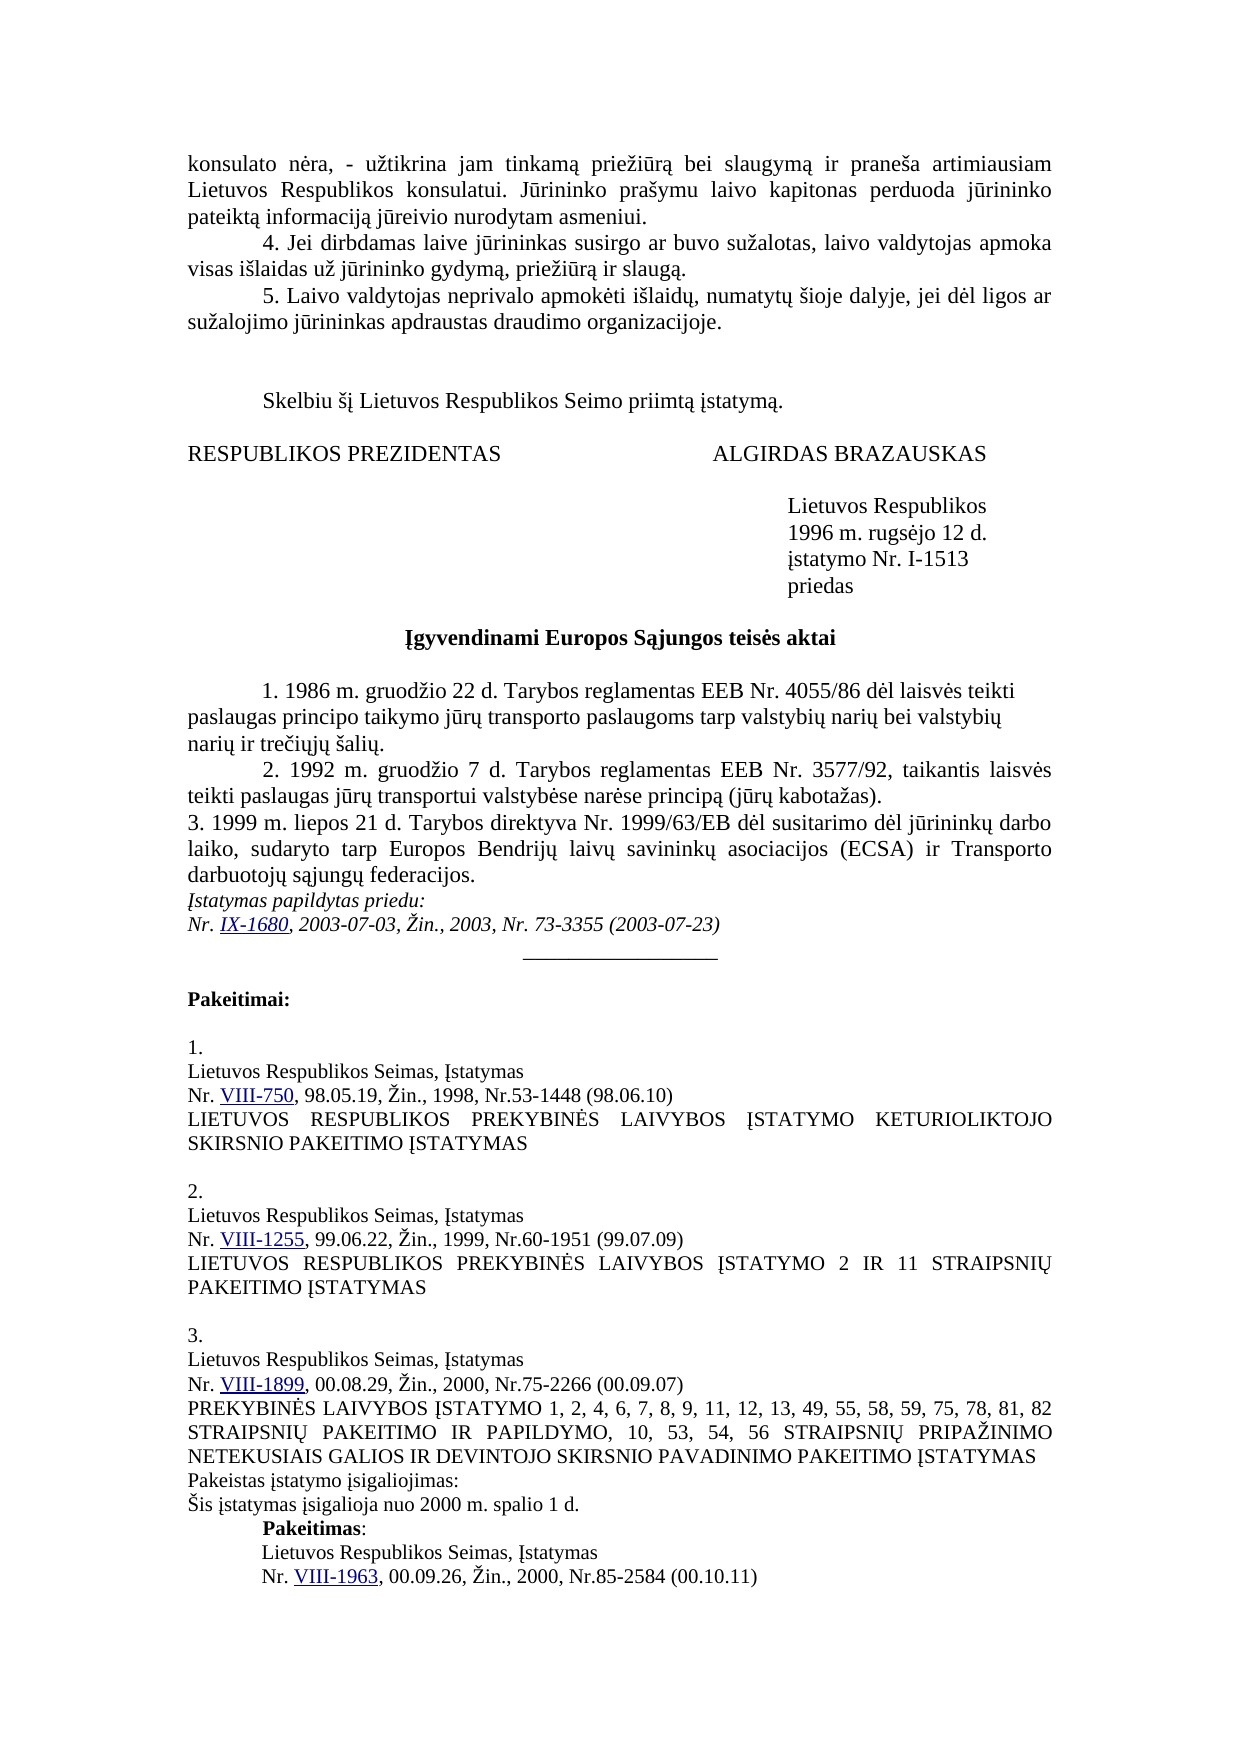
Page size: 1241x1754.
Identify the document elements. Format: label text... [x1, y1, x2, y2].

text konsulato nėra, - užtikrina jam tinkamą priežiūrą bei slaugymą ir praneša artimiausiam Lietuvos Respublikos konsulatui. Jūrininko prašymu laivo kapitonas perduoda jūrininko pateiktą informaciją jūreivio nurodytam asmeniui. [187, 150, 1053, 229]
text 4. Jei dirbdamas laive jūrininkas susirgo ar buvo sužalotas, laivo valdytojas apmoka visas išlaidas už jūrininko gydymą, priežiūrą ir slaugą. [187, 229, 1053, 282]
text Lietuvos Respublikos Seimas, Įstatymas [187, 1203, 1053, 1227]
text 3. 1999 m. liepos 21 d. Tarybos direktyva Nr. 1999/63/EB dėl susitarimo dėl jūrininkų darbo laiko, sudaryto tarp Europos Bendrijų laivų savininkų asociacijos (ECSA) ir Transporto darbuotojų sąjungų federacijos. [187, 809, 1053, 888]
text Įstatymas papildytas priedu: [187, 888, 1053, 912]
text Pakeitimas: [187, 1516, 1053, 1540]
text 1. [187, 1034, 1053, 1059]
text 1996 m. rugsėjo 12 d. [187, 519, 1053, 545]
text Pakeitimai: [187, 986, 1053, 1011]
text _________________ [187, 936, 1053, 962]
subtitle Įgyvendinami Europos Sąjungos teisės aktai [187, 624, 1053, 651]
text 2. [187, 1179, 1053, 1203]
text įstatymo Nr. I-1513 [187, 545, 1053, 572]
text 1. 1986 m. gruodžio 22 d. Tarybos reglamentas EEB Nr. 4055/86 dėl laisvės teikti paslaugas principo taikymo jūrų transporto paslaugoms tarp valstybių narių bei valstybių narių ir trečiųjų šalių. [187, 677, 1053, 756]
text 2. 1992 m. gruodžio 7 d. Tarybos reglamentas EEB Nr. 3577/92, taikantis laisvės teikti paslaugas jūrų transportui valstybėse narėse principą (jūrų kabotažas). [187, 756, 1053, 809]
text LIETUVOS RESPUBLIKOS PREKYBINĖS LAIVYBOS ĮSTATYMO 2 IR 11 STRAIPSNIŲ PAKEITIMO ĮSTATYMAS [187, 1251, 1053, 1299]
text 5. Laivo valdytojas neprivalo apmokėti išlaidų, numatytų šioje dalyje, jei dėl ligos ar sužalojimo jūrininkas apdraustas draudimo organizacijoje. [187, 282, 1053, 334]
text Lietuvos Respublikos [712, 493, 1053, 519]
text 3. [187, 1323, 1053, 1347]
text Nr. VIII-1255, 99.06.22, Žin., 1999, Nr.60-1951 (99.07.09) [187, 1227, 1053, 1251]
text PREKYBINĖS LAIVYBOS ĮSTATYMO 1, 2, 4, 6, 7, 8, 9, 11, 12, 13, 49, 55, 58, 59, 75, 78, 81, 82 STRAIPSNIŲ PAKEITIMO IR PAPILDYMO, 10, 53, 54, 56 STRAIPSNIŲ PRIPAŽINIMO NETEKUSIAIS GALIOS IR DEVINTOJO SKIRSNIO PAVADINIMO PAKEITIMO ĮSTATYMAS [187, 1396, 1053, 1468]
text Skelbiu šį Lietuvos Respublikos Seimo priimtą įstatymą. [187, 387, 1053, 413]
text Nr. IX-1680, 2003-07-03, Žin., 2003, Nr. 73-3355 (2003-07-23) [187, 912, 1053, 936]
text Nr. VIII-1963, 00.09.26, Žin., 2000, Nr.85-2584 (00.10.11) [187, 1564, 1053, 1588]
text LIETUVOS RESPUBLIKOS PREKYBINĖS LAIVYBOS ĮSTATYMO KETURIOLIKTOJO SKIRSNIO PAKEITIMO ĮSTATYMAS [187, 1107, 1053, 1155]
text Lietuvos Respublikos Seimas, Įstatymas [187, 1347, 1053, 1371]
text RESPUBLIKOS PREZIDENTAS ALGIRDAS BRAZAUSKAS [187, 440, 1053, 466]
text Pakeistas įstatymo įsigaliojimas: [187, 1468, 1053, 1492]
text Nr. VIII-1899, 00.08.29, Žin., 2000, Nr.75-2266 (00.09.07) [187, 1371, 1053, 1396]
text Lietuvos Respublikos Seimas, Įstatymas [187, 1540, 1053, 1564]
text priedas [187, 572, 1053, 598]
text Lietuvos Respublikos Seimas, Įstatymas [187, 1059, 1053, 1083]
text Nr. VIII-750, 98.05.19, Žin., 1998, Nr.53-1448 (98.06.10) [187, 1083, 1053, 1107]
text Šis įstatymas įsigalioja nuo 2000 m. spalio 1 d. [187, 1492, 1053, 1516]
